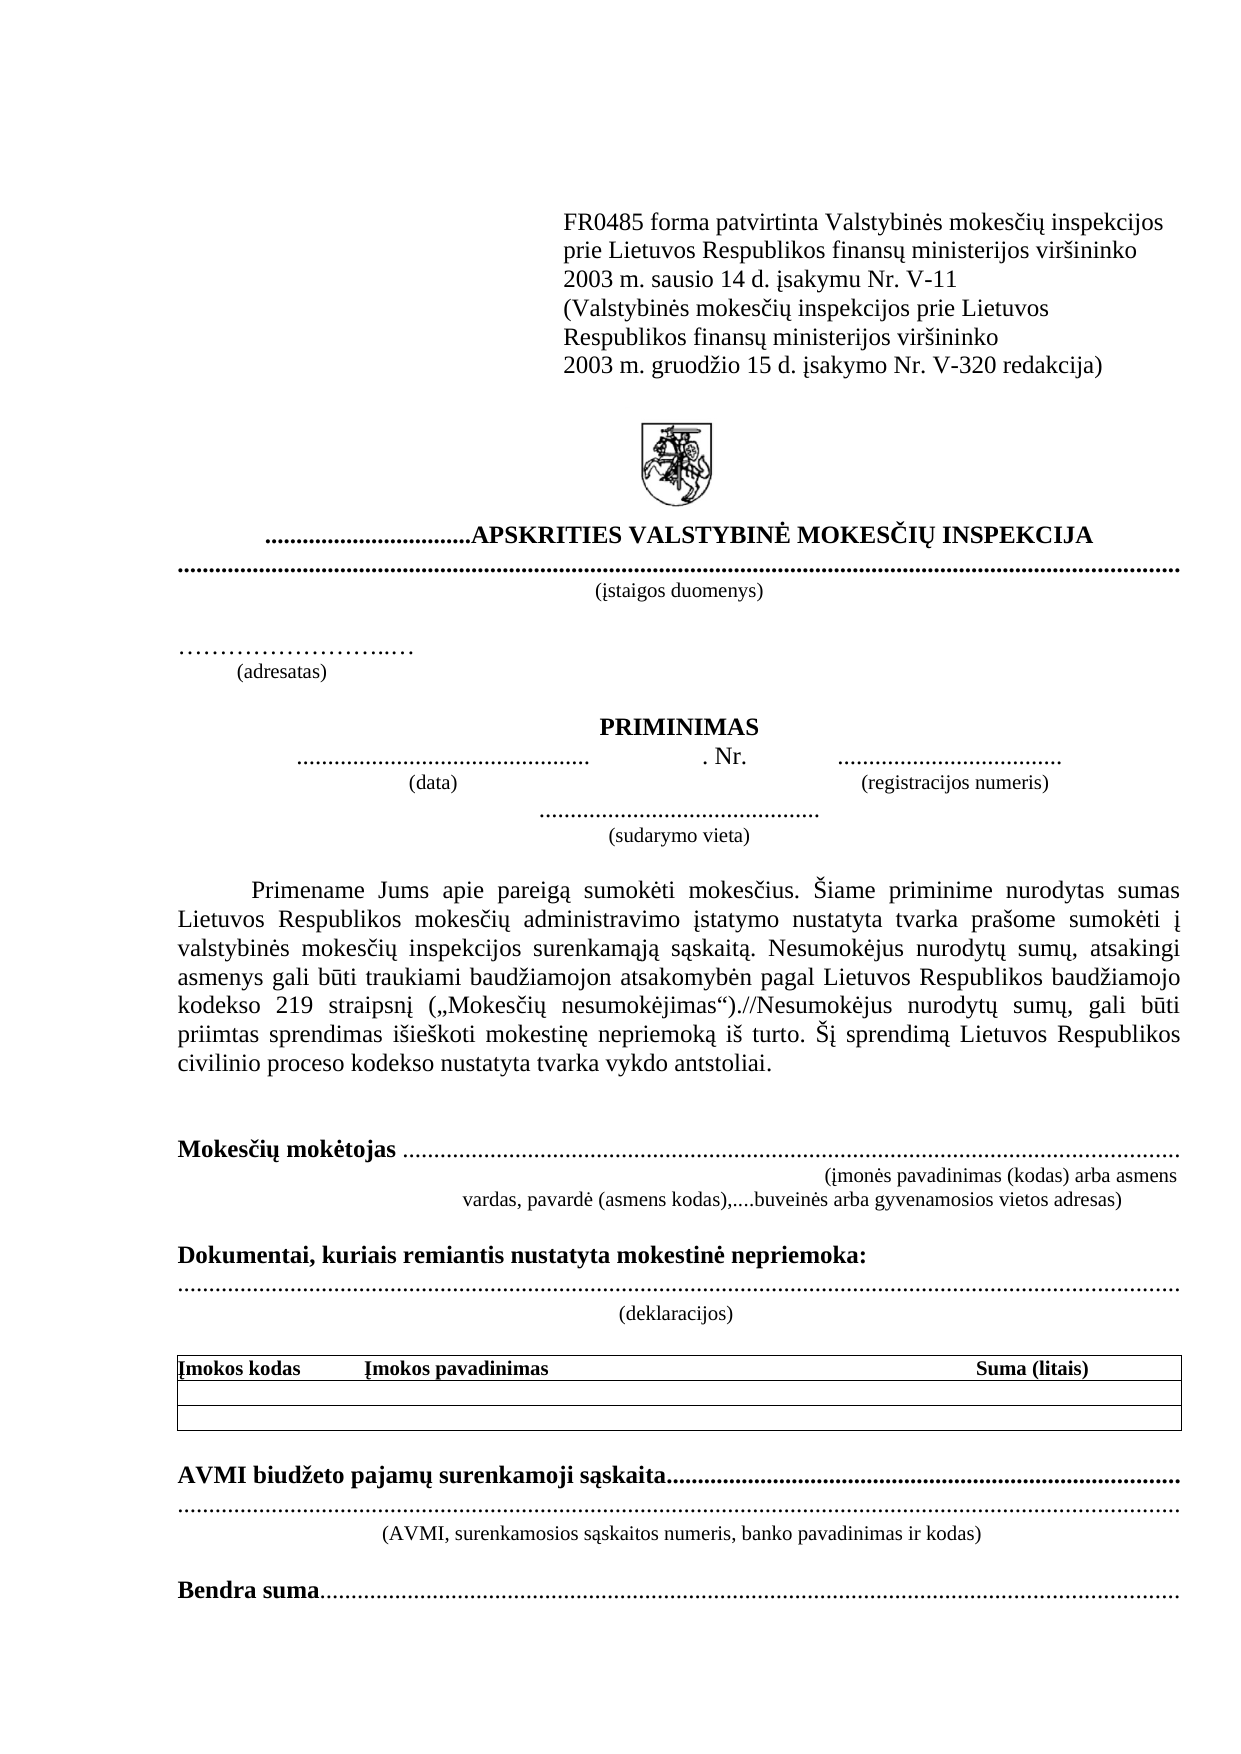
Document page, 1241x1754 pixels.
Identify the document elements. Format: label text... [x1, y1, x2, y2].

table_cell [976, 1406, 1181, 1430]
text (Valstybinės mokesčių inspekcijos prie Lietuvos [177, 293, 1181, 322]
text (AVMI, surenkamosios sąskaitos numeris, banko pavadinimas ir kodas) [177, 1517, 1181, 1546]
text ............................................... . Nr. .................................... [177, 741, 1181, 770]
text Respublikos finansų ministerijos viršininko [177, 322, 1181, 350]
table_cell [364, 1406, 976, 1430]
table_header Suma (litais) [976, 1356, 1181, 1380]
text Bendra suma [177, 1575, 1181, 1604]
text (adresatas) [177, 659, 1181, 683]
text 2003 m. sausio 14 d. įsakymu Nr. V-11 [177, 264, 1181, 293]
table_cell [364, 1381, 976, 1405]
table_cell [976, 1381, 1181, 1405]
text .................................APSKRITIES VALSTYBINĖ MOKESČIŲ INSPEKCIJA [177, 520, 1181, 549]
text ............................................. [177, 794, 1181, 823]
table_cell [178, 1406, 364, 1430]
text PRIMINIMAS [177, 712, 1181, 741]
text (įstaigos duomenys) [177, 578, 1181, 602]
table_cell [178, 1381, 364, 1405]
table_header Įmokos kodas [178, 1356, 364, 1380]
text 2003 m. gruodžio 15 d. įsakymo Nr. V-320 redakcija) [177, 350, 1181, 379]
text prie Lietuvos Respublikos finansų ministerijos viršininko [177, 235, 1181, 264]
text (deklaracijos) [177, 1297, 1181, 1326]
text Mokesčių mokėtojas [177, 1134, 1181, 1163]
text FR0485 forma patvirtinta Valstybinės mokesčių inspekcijos [177, 207, 1181, 235]
text (data) (registracijos numeris) [177, 770, 1181, 794]
table_header Įmokos pavadinimas [364, 1356, 976, 1380]
text (įmonės pavadinimas (kodas) arba asmens vardas, pavardė (asmens kodas), buveinės arba gyvenamosios vietos adresas) [462, 1163, 1181, 1211]
text Dokumentai, kuriais remiantis nustatyta mokestinė nepriemoka: [177, 1240, 1181, 1268]
text AVMI biudžeto pajamų surenkamoji sąskaita [177, 1460, 1181, 1489]
text ……………………..… [177, 631, 1181, 659]
text Primename Jums apie pareigą sumokėti mokesčius. Šiame priminime nurodytas sumas Lietuvos Respublikos mokesčių administravimo įstatymo nustatyta tvarka prašome sumokėti į valstybinės mokesčių inspekcijos surenkamąją sąskaitą. Nesumokėjus nurodytų sumų, atsakingi asmenys gali būti traukiami baudžiamojon atsakomybėn pagal Lietuvos Respublikos baudžiamojo kodekso 219 straipsnį („Mokesčių nesumokėjimas“).//Nesumokėjus nurodytų sumų, gali būti priimtas sprendimas išieškoti mokestinę nepriemoką iš turto. Šį sprendimą Lietuvos Respublikos civilinio proceso kodekso nustatyta tvarka vykdo antstoliai. [177, 875, 1181, 1077]
text (sudarymo vieta) [177, 823, 1181, 847]
